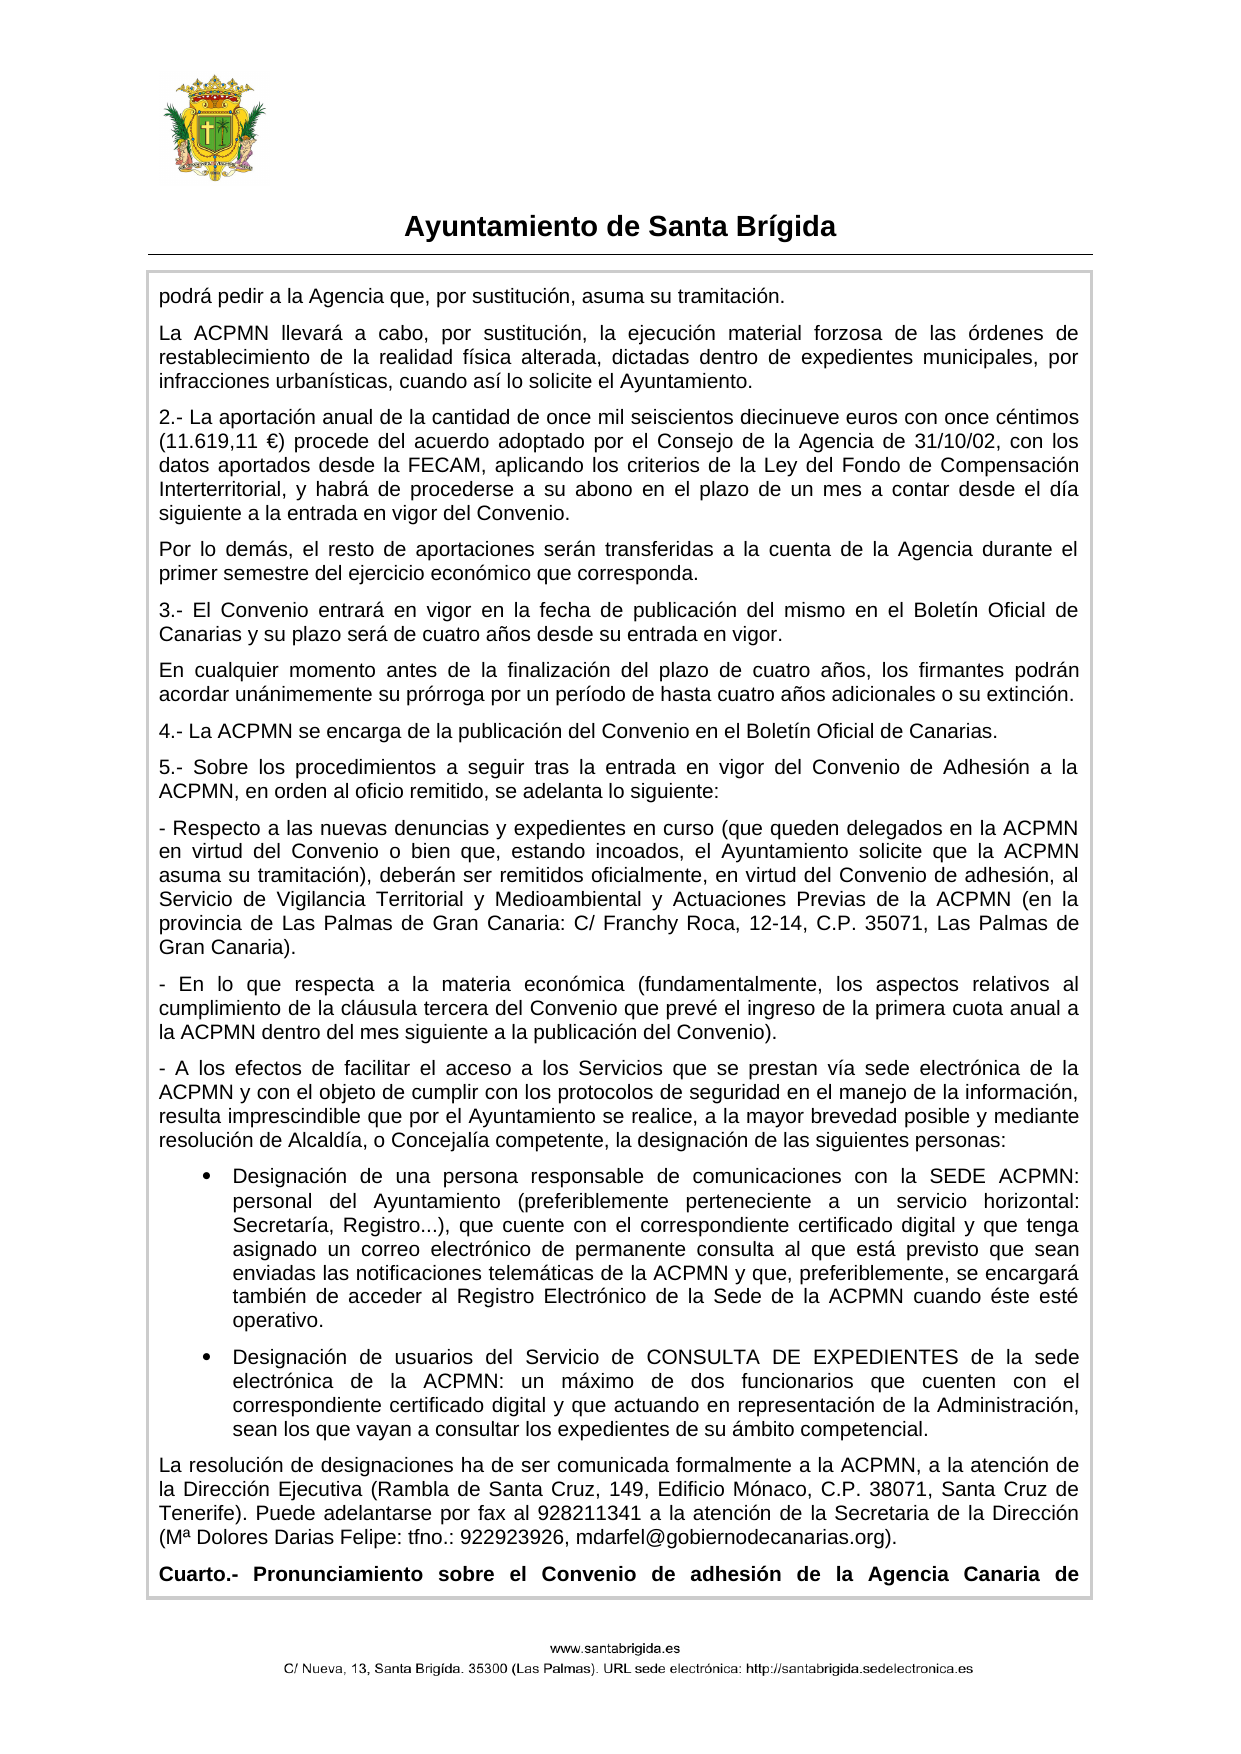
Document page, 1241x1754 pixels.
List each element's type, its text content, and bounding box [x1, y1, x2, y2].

table_cell podrá pedir a la Agencia que, por sustitución, asuma su tramitación. La ACPMN llevará a cabo, por sustitución, la ejecución material forzosa de las órdenes de restablecimiento de la realidad física alterada, dictadas dentro de expedientes municipales, por infracciones urbanísticas, cuando así lo solicite el Ayuntamiento. 2.- La aportación anual de la cantidad de once mil seiscientos diecinueve euros con once céntimos (11.619,11 €) procede del acuerdo adoptado por el Consejo de la Agencia de 31/10/02, con los datos aportados desde la FECAM, aplicando los criterios de la Ley del Fondo de Compensación Interterritorial, y habrá de procederse a su abono en el plazo de un mes a contar desde el día siguiente a la entrada en vigor del Convenio. Por lo demás, el resto de aportaciones serán transferidas a la cuenta de la Agencia durante el primer semestre del ejercicio económico que corresponda. 3.- El Convenio entrará en vigor en la fecha de publicación del mismo en el Boletín Oficial de Canarias y su plazo será de cuatro años desde su entrada en vigor. En cualquier momento antes de la finalización del plazo de cuatro años, los firmantes podrán acordar unánimemente su prórroga por un período de hasta cuatro años adicionales o su extinción. 4.- La ACPMN se encarga de la publicación del Convenio en el Boletín Oficial de Canarias. 5.- Sobre los procedimientos a seguir tras la entrada en vigor del Convenio de Adhesión a la ACPMN, en orden al oficio remitido, se adelanta lo siguiente: - Respecto a las nuevas denuncias y expedientes en curso (que queden delegados en la ACPMN en virtud del Convenio o bien que, estando incoados, el Ayuntamiento solicite que la ACPMN asuma su tramitación), deberán ser remitidos oficialmente, en virtud del Convenio de adhesión, al Servicio de Vigilancia Territorial y Medioambiental y Actuaciones Previas de la ACPMN (en la provincia de Las Palmas de Gran Canaria: C/ Franchy Roca, 12-14, C.P. 35071, Las Palmas de Gran Canaria). - En lo que respecta a la materia económica (fundamentalmente, los aspectos relativos al cumplimiento de la cláusula tercera del Convenio que prevé el ingreso de la primera cuota anual a la ACPMN dentro del mes siguiente a la publicación del Convenio). - A los efectos de facilitar el acceso a los Servicios que se prestan vía sede electrónica de la ACPMN y con el objeto de cumplir con los protocolos de seguridad en el manejo de la información, resulta imprescindible que por el Ayuntamiento se realice, a la mayor brevedad posible y mediante resolución de Alcaldía, o Concejalía competente, la designación de las siguientes personas: Designación de una persona responsable de comunicaciones con la SEDE ACPMN: personal del Ayuntamiento (preferiblemente perteneciente a un servicio horizontal: Secretaría, Registro...), que cuente con el correspondiente certificado digital y que tenga asignado un correo electrónico de permanente consulta al que está previsto que sean enviadas las notificaciones telemáticas de la ACPMN y que, preferiblemente, se encargará también de acceder al Registro Electrónico de la Sede de la ACPMN cuando éste esté operativo. Designación de usuarios del Servicio de CONSULTA DE EXPEDIENTES de la sede electrónica de la ACPMN: un máximo de dos funcionarios que cuenten con el correspondiente certificado digital y que actuando en representación de la Administración, sean los que vayan a consultar los expedientes de su ámbito competencial. La resolución de designaciones ha de ser comunicada formalmente a la ACPMN, a la atención de la Dirección Ejecutiva (Rambla de Santa Cruz, 149, Edificio Mónaco, C.P. 38071, Santa Cruz de Tenerife). Puede adelantarse por fax al 928211341 a la atención de la Secretaria de la Dirección (Mª Dolores Darias Felipe: tfno.: 922923926, mdarfel@gobiernodecanarias.org). Cuarto.- Pronunciamiento sobre el Convenio de adhesión de la Agencia Canaria de [149, 273, 1090, 1596]
picture [147, 1637, 1093, 1682]
picture [159, 71, 271, 186]
